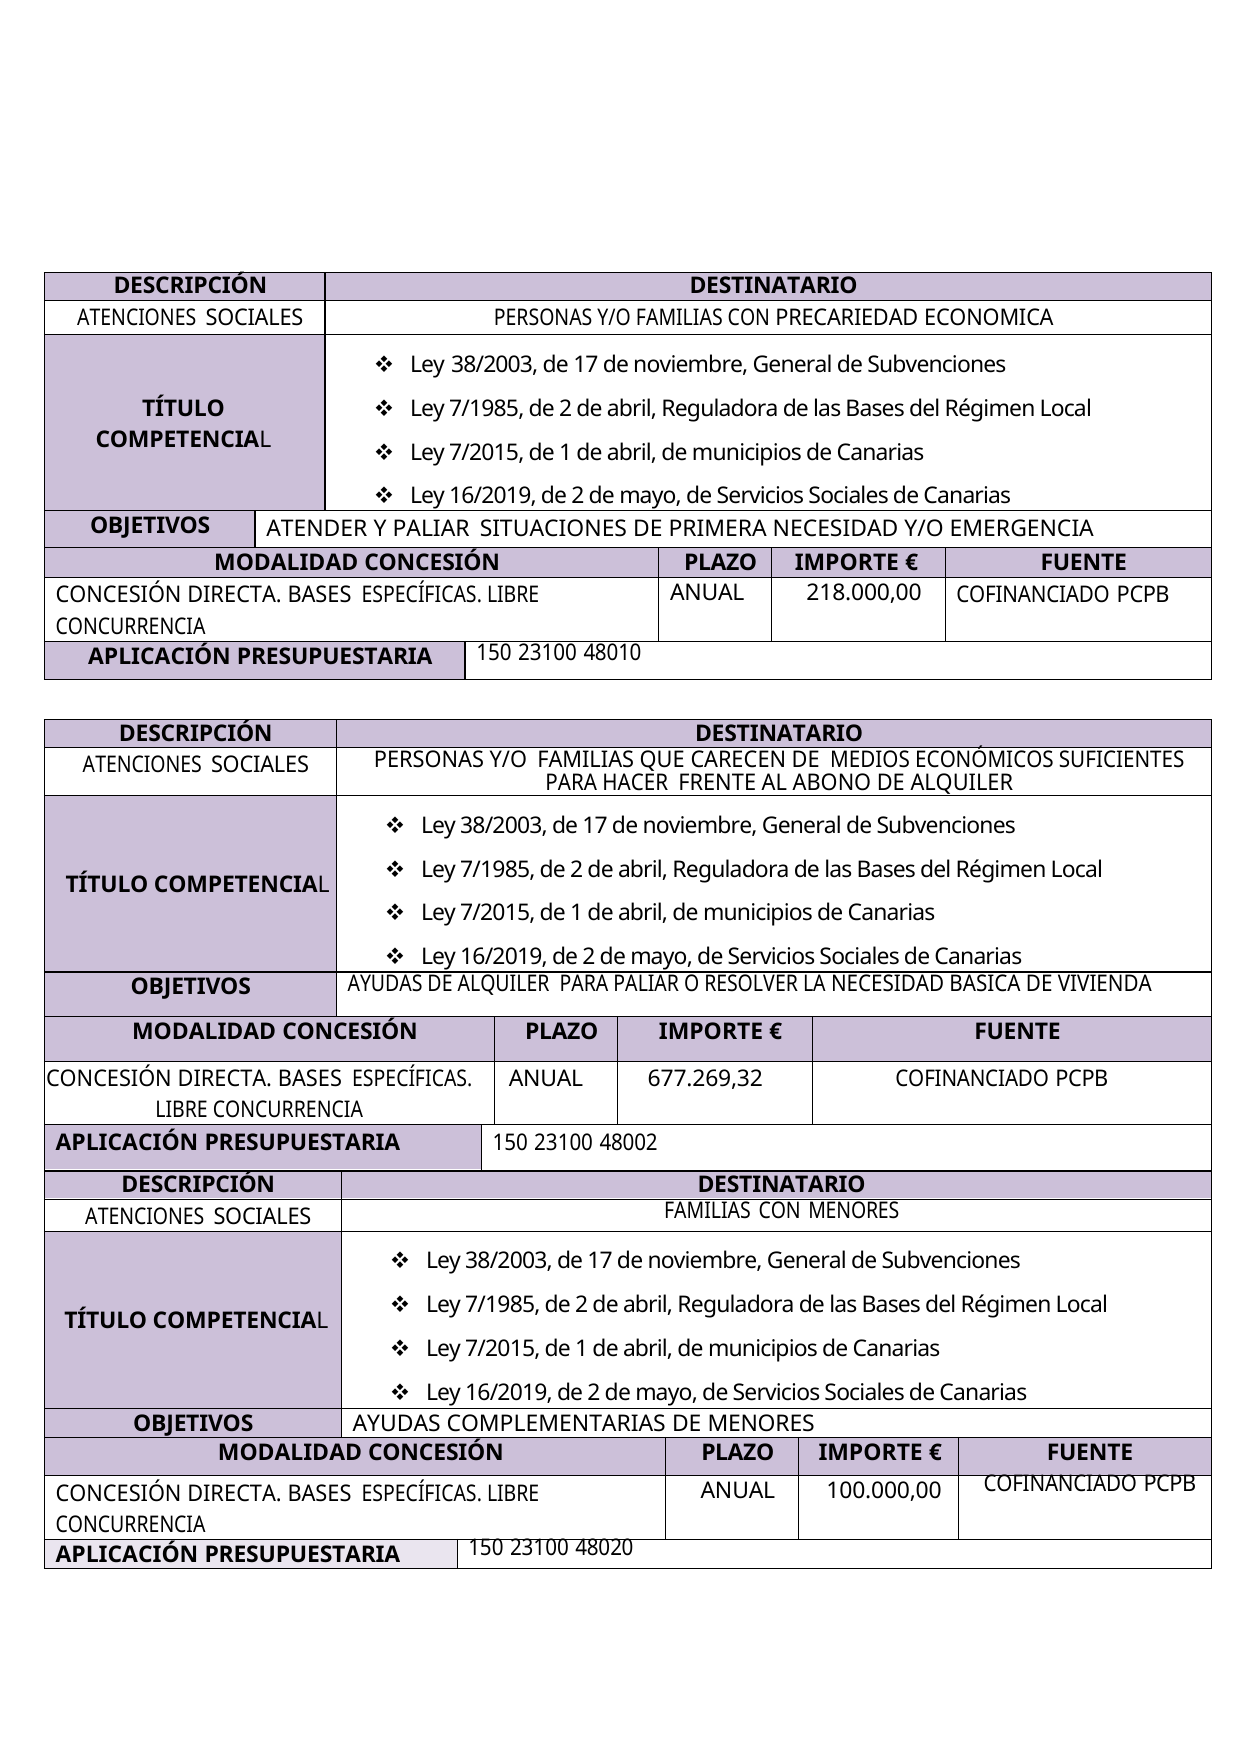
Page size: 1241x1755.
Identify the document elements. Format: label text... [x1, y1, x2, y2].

table_cell ATENCIONES SOCIALES [45, 748, 336, 795]
table_header DESCRIPCIÓN [45, 720, 336, 747]
table_cell ANUAL [659, 578, 771, 641]
table_cell 150 23100 48002 [482, 1125, 1211, 1169]
table_cell CONCESIÓN DIRECTA. BASES ESPECÍFICAS. LIBRE CONCURRENCIA [45, 1476, 665, 1539]
table_cell Ley 38/2003, de 17 de noviembre, General de Subvenciones Ley 7/1985, de 2 de abril, Reguladora de las Bases del Régimen Local Ley 7/2015, de 1 de abril, de municipios de Canarias Ley 16/2019, de 2 de mayo, de Servicios Sociales de Canarias [337, 796, 1211, 971]
table_cell PERSONAS Y/O FAMILIAS CON PRECARIEDAD ECONOMICA [326, 301, 1211, 334]
table_cell IMPORTE € [772, 548, 945, 577]
table_cell TÍTULO COMPETENCIAL [45, 335, 324, 510]
table_cell ATENDER Y PALIAR SITUACIONES DE PRIMERA NECESIDAD Y/O EMERGENCIA [256, 511, 1211, 547]
table_cell ATENCIONES SOCIALES [45, 1200, 341, 1231]
table_cell COFINANCIADO PCPB [959, 1476, 1211, 1539]
table_cell OBJETIVOS [45, 973, 336, 1016]
table_cell CONCESIÓN DIRECTA. BASES ESPECÍFICAS. LIBRE CONCURRENCIA [45, 578, 658, 641]
table_cell IMPORTE € [799, 1438, 958, 1475]
table_cell OBJETIVOS [45, 511, 254, 547]
table_cell APLICACIÓN PRESUPUESTARIA [45, 1125, 481, 1169]
table_header DESTINATARIO [342, 1172, 1211, 1198]
table_cell MODALIDAD CONCESIÓN [45, 1017, 494, 1061]
table_cell COFINANCIADO PCPB [813, 1062, 1211, 1124]
table_cell AYUDAS COMPLEMENTARIAS DE MENORES [342, 1409, 1211, 1437]
table_cell ANUAL [495, 1062, 617, 1124]
table_cell APLICACIÓN PRESUPUESTARIA [45, 642, 464, 679]
table_cell Ley 38/2003, de 17 de noviembre, General de Subvenciones Ley 7/1985, de 2 de abril, Reguladora de las Bases del Régimen Local Ley 7/2015, de 1 de abril, de municipios de Canarias Ley 16/2019, de 2 de mayo, de Servicios Sociales de Canarias [342, 1232, 1211, 1408]
table_cell 150 23100 48020 [458, 1540, 1211, 1568]
table_cell TÍTULO COMPETENCIAL [45, 796, 336, 971]
table_cell 100.000,00 [799, 1476, 958, 1539]
table_cell IMPORTE € [618, 1017, 812, 1061]
table_cell FUENTE [959, 1438, 1211, 1475]
table_cell FUENTE [946, 548, 1211, 577]
table_cell 218.000,00 [772, 578, 945, 641]
table_header DESCRIPCIÓN [45, 1172, 341, 1198]
table_cell PLAZO [659, 548, 771, 577]
table_cell 677.269,32 [618, 1062, 812, 1124]
table_cell PLAZO [495, 1017, 617, 1061]
table_header DESTINATARIO [326, 273, 1211, 300]
table_cell OBJETIVOS [45, 1409, 341, 1437]
table_header DESTINATARIO [337, 720, 1211, 747]
table_cell FAMILIAS CON MENORES [342, 1200, 1211, 1231]
table_cell CONCESIÓN DIRECTA. BASES ESPECÍFICAS. LIBRE CONCURRENCIA [45, 1062, 494, 1124]
table_cell TÍTULO COMPETENCIAL [45, 1232, 341, 1408]
table_cell COFINANCIADO PCPB [946, 578, 1211, 641]
table_cell MODALIDAD CONCESIÓN [45, 1438, 665, 1475]
table_cell Ley 38/2003, de 17 de noviembre, General de Subvenciones Ley 7/1985, de 2 de abril, Reguladora de las Bases del Régimen Local Ley 7/2015, de 1 de abril, de municipios de Canarias Ley 16/2019, de 2 de mayo, de Servicios Sociales de Canarias [326, 335, 1211, 510]
table_cell FUENTE [813, 1017, 1211, 1061]
table_header DESCRIPCIÓN [45, 273, 324, 300]
table_cell ATENCIONES SOCIALES [45, 301, 324, 334]
table_cell PERSONAS Y/O FAMILIAS QUE CARECEN DE MEDIOS ECONÓMICOS SUFICIENTES PARA HACER FRENTE AL ABONO DE ALQUILER [337, 748, 1211, 795]
table_cell MODALIDAD CONCESIÓN [45, 548, 658, 577]
table_cell ANUAL [666, 1476, 798, 1539]
table_cell APLICACIÓN PRESUPUESTARIA [45, 1540, 457, 1568]
table_cell 150 23100 48010 [466, 642, 1211, 679]
table_cell PLAZO [666, 1438, 798, 1475]
table_cell AYUDAS DE ALQUILER PARA PALIAR O RESOLVER LA NECESIDAD BASICA DE VIVIENDA [337, 973, 1211, 1016]
